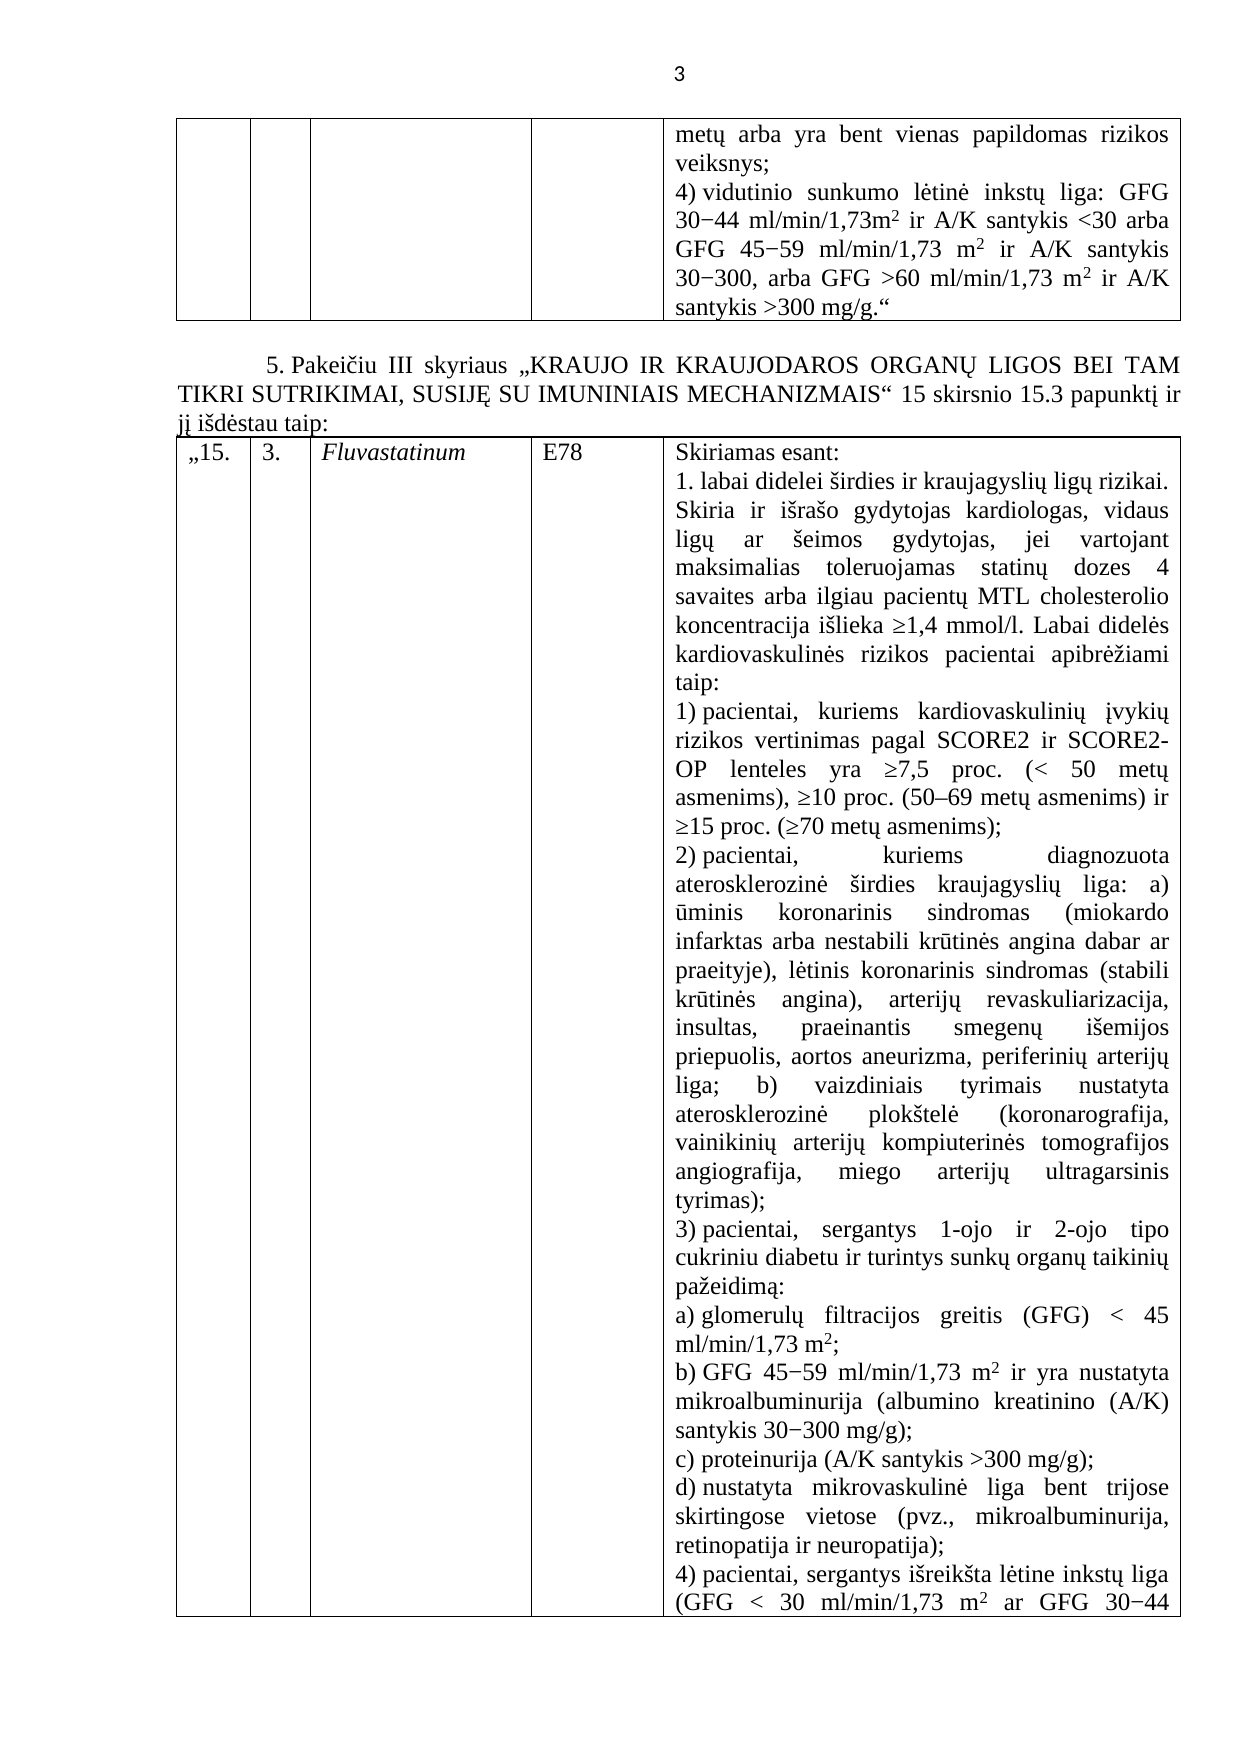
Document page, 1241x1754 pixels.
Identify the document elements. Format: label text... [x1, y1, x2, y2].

table_header [311, 119, 531, 320]
table_header „15. [177, 438, 250, 1616]
table_header [251, 119, 310, 320]
table_header 3. [251, 438, 310, 1616]
text 5. Pakeičiu III skyriaus „KRAUJO IR KRAUJODAROS ORGANŲ LIGOS BEI TAM TIKRI SUTRIKIMAI, SUSIJĘ SU IMUNINIAIS MECHANIZMAIS“ 15 skirsnio 15.3 papunktį ir jį išdėstau taip: [177, 350, 1181, 436]
table_header Skiriamas esant: 1. labai didelei širdies ir kraujagyslių ligų rizikai. Skiria ir išrašo gydytojas kardiologas, vidaus ligų ar šeimos gydytojas, jei vartojant maksimalias toleruojamas statinų dozes 4 savaites arba ilgiau pacientų MTL cholesterolio koncentracija išlieka ≥1,4 mmol/l. Labai didelės kardiovaskulinės rizikos pacientai apibrėžiami taip: 1) pacientai, kuriems kardiovaskulinių įvykių rizikos vertinimas pagal SCORE2 ir SCORE2-OP lenteles yra ≥7,5 proc. (< 50 metų asmenims), ≥10 proc. (50–69 metų asmenims) ir ≥15 proc. (≥70 metų asmenims); 2) pacientai, kuriems diagnozuota aterosklerozinė širdies kraujagyslių liga: a) ūminis koronarinis sindromas (miokardo infarktas arba nestabili krūtinės angina dabar ar praeityje), lėtinis koronarinis sindromas (stabili krūtinės angina), arterijų revaskuliarizacija, insultas, praeinantis smegenų išemijos priepuolis, aortos aneurizma, periferinių arterijų liga; b) vaizdiniais tyrimais nustatyta aterosklerozinė plokštelė (koronarografija, vainikinių arterijų kompiuterinės tomografijos angiografija, miego arterijų ultragarsinis tyrimas); 3) pacientai, sergantys 1-ojo ir 2-ojo tipo cukriniu diabetu ir turintys sunkų organų taikinių pažeidimą: a) glomerulų filtracijos greitis (GFG) < 45 ml/min/1,73 m2; b) GFG 45−59 ml/min/1,73 m2 ir yra nustatyta mikroalbuminurija (albumino kreatinino (A/K) santykis 30−300 mg/g); c) proteinurija (A/K santykis >300 mg/g); d) nustatyta mikrovaskulinė liga bent trijose skirtingose vietose (pvz., mikroalbuminurija, retinopatija ir neuropatija); 4) pacientai, sergantys išreikšta lėtine inkstų liga (GFG < 30 ml/min/1,73 m2 ar GFG 30−44 [664, 438, 1180, 1616]
table_header metų arba yra bent vienas papildomas rizikos veiksnys; 4) vidutinio sunkumo lėtinė inkstų liga: GFG 30−44 ml/min/1,73m2 ir A/K santykis <30 arba GFG 45−59 ml/min/1,73 m2 ir A/K santykis 30−300, arba GFG >60 ml/min/1,73 m2 ir A/K santykis >300 mg/g.“ [664, 119, 1180, 320]
table_header [532, 119, 663, 320]
table_header Fluvastatinum [311, 438, 531, 1616]
table_header E78 [532, 438, 663, 1616]
table_header [177, 119, 250, 320]
